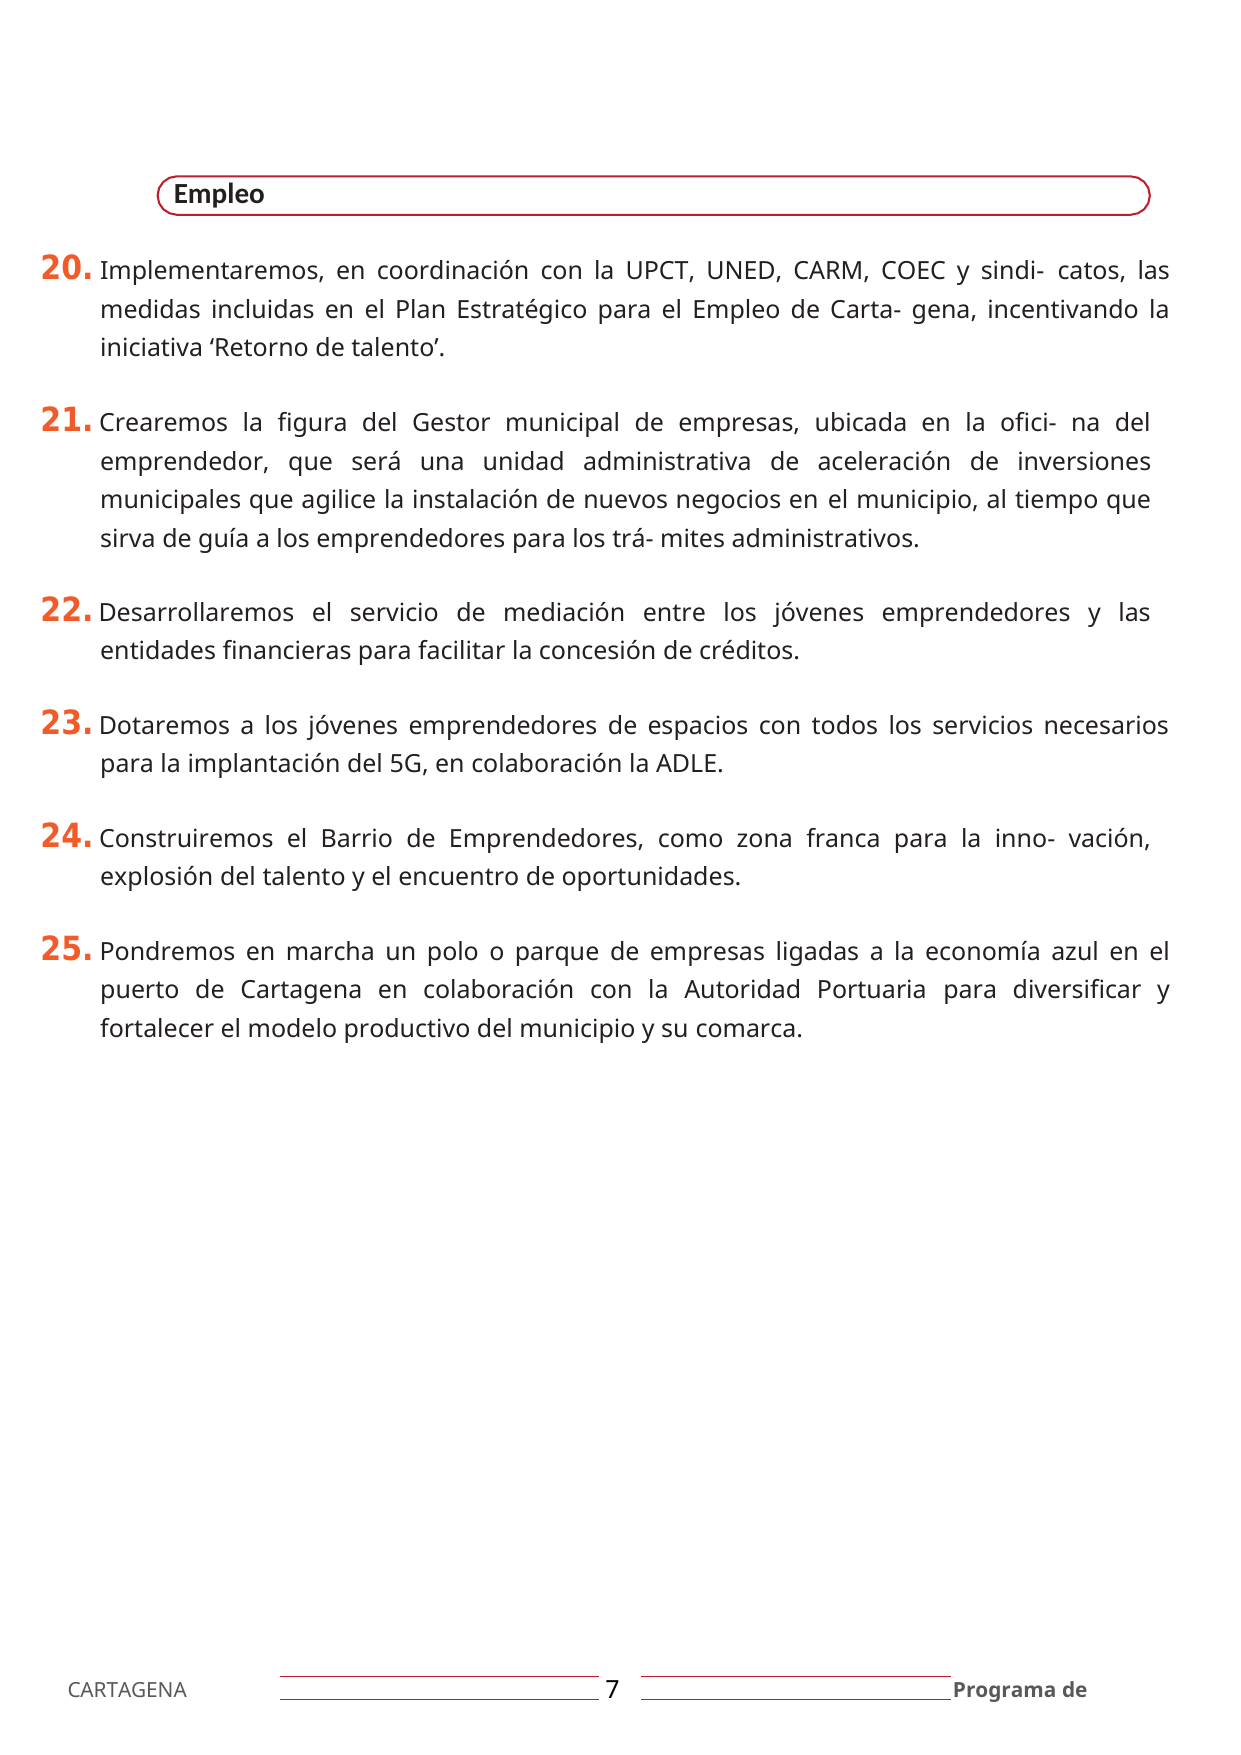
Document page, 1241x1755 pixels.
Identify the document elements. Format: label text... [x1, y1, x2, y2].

list Crearemos la figura del Gestor municipal de empresas, ubicada en la ofici- na del emprendedor, que será una unidad administrativa de aceleración de inversiones municipales que agilice la instalación de nuevos negocios en el municipio, al tiempo que sirva de guía a los emprendedores para los trá- mites administrativos. [40, 400, 1151, 554]
list Pondremos en marcha un polo o parque de empresas ligadas a la economía azul en el puerto de Cartagena en colaboración con la Autoridad Portuaria para diversificar y fortalecer el modelo productivo del municipio y su comarca. [40, 929, 1170, 1044]
list Implementaremos, en coordinación con la UPCT, UNED, CARM, COEC y sindi- catos, las medidas incluidas en el Plan Estratégico para el Empleo de Carta- gena, incentivando la iniciativa ‘Retorno de talento’. [40, 249, 1170, 364]
list Dotaremos a los jóvenes emprendedores de espacios con todos los servicios necesarios para la implantación del 5G, en colaboración la ADLE. [40, 703, 1170, 780]
list Desarrollaremos el servicio de mediación entre los jóvenes emprendedores y las entidades financieras para facilitar la concesión de créditos. [40, 591, 1151, 667]
list Construiremos el Barrio de Emprendedores, como zona franca para la inno- vación, explosión del talento y el encuentro de oportunidades. [40, 816, 1151, 893]
